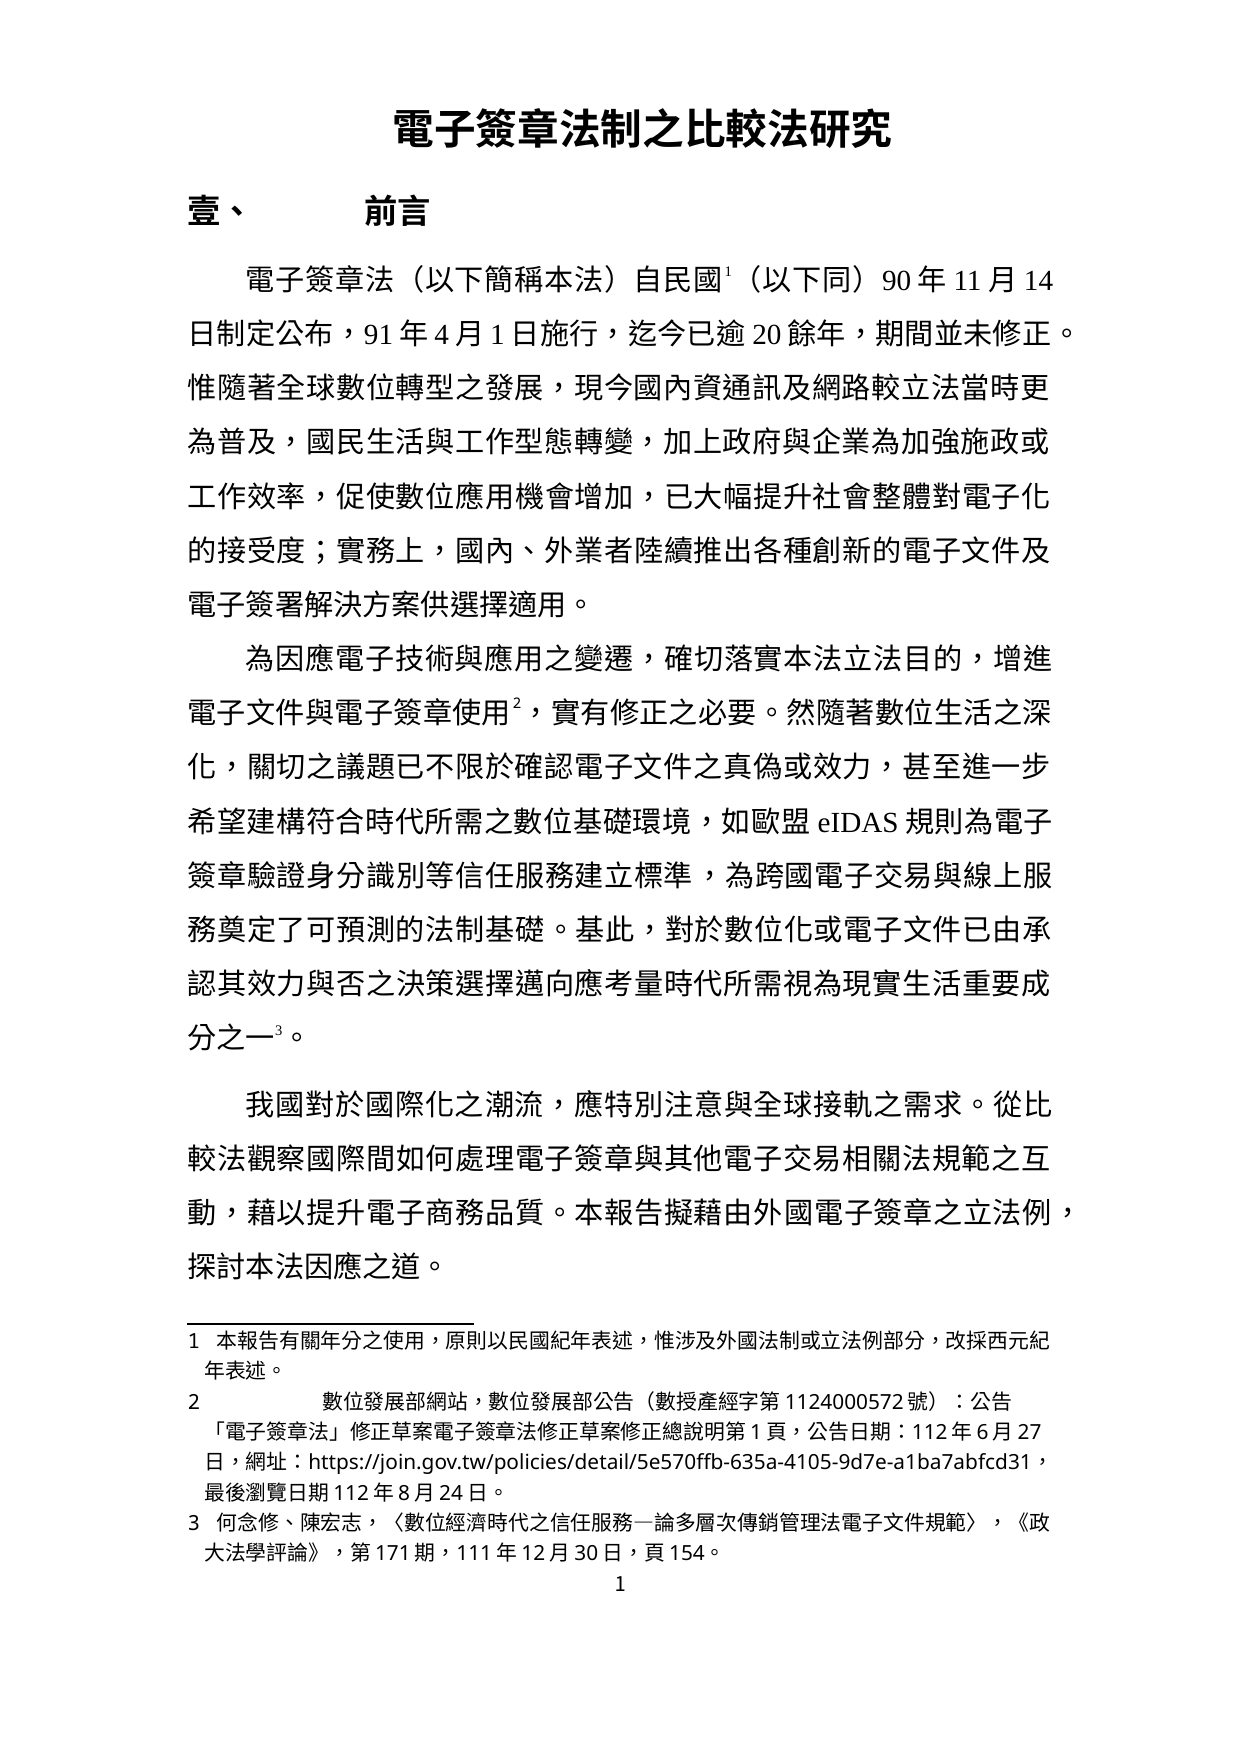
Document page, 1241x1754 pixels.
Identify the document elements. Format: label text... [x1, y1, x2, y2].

text 電子簽章法（以下簡稱本法）自民國（以下同）90年11月14日制定公布，91年4月1日施行，迄今已逾20餘年，期間並未修正。惟隨著全球數位轉型之發展，現今國內資通訊及網路較立法當時更為普及，國民生活與工作型態轉變，加上政府與企業為加強施政或工作效率，促使數位應用機會增加，已大幅提升社會整體對電子化的接受度；實務上，國內、外業者陸續推出各種創新的電子文件及電子簽署解決方案供選擇適用。 [187, 247, 1053, 626]
text 本報告有關年分之使用，原則以民國紀年表述，惟涉及外國法制或立法例部分，改採西元紀年表述。 [187, 1324, 1053, 1385]
list 前言 [187, 180, 1053, 234]
text 數位發展部網站，數位發展部公告（數授產經字第1124000572號）：公告「電子簽章法」修正草案電子簽章法修正草案修正總說明第1頁，公告日期：112年6月27日，網址：https://join.gov.tw/policies/detail/5e570ffb-635a-4105-9d7e-a1ba7abfcd31，最後瀏覽日期112年8月24日。 [187, 1385, 1053, 1506]
text 電子簽章法制之比較法研究 [187, 101, 1053, 155]
text 何念修、陳宏志，〈數位經濟時代之信任服務—論多層次傳銷管理法電子文件規範〉，《政大法學評論》，第171期，111年12月30日，頁154。 [187, 1506, 1053, 1567]
text 我國對於國際化之潮流，應特別注意與全球接軌之需求。從比較法觀察國際間如何處理電子簽章與其他電子交易相關法規範之互動，藉以提升電子商務品質。本報告擬藉由外國電子簽章之立法例，探討本法因應之道。 [187, 1072, 1053, 1289]
text 為因應電子技術與應用之變遷，確切落實本法立法目的，增進電子文件與電子簽章使用，實有修正之必要。然隨著數位生活之深化，關切之議題已不限於確認電子文件之真偽或效力，甚至進一步希望建構符合時代所需之數位基礎環境，如歐盟eIDAS規則為電子簽章驗證身分識別等信任服務建立標準，為跨國電子交易與線上服務奠定了可預測的法制基礎。基此，對於數位化或電子文件已由承認其效力與否之決策選擇邁向應考量時代所需視為現實生活重要成分之一。 [187, 626, 1053, 1059]
